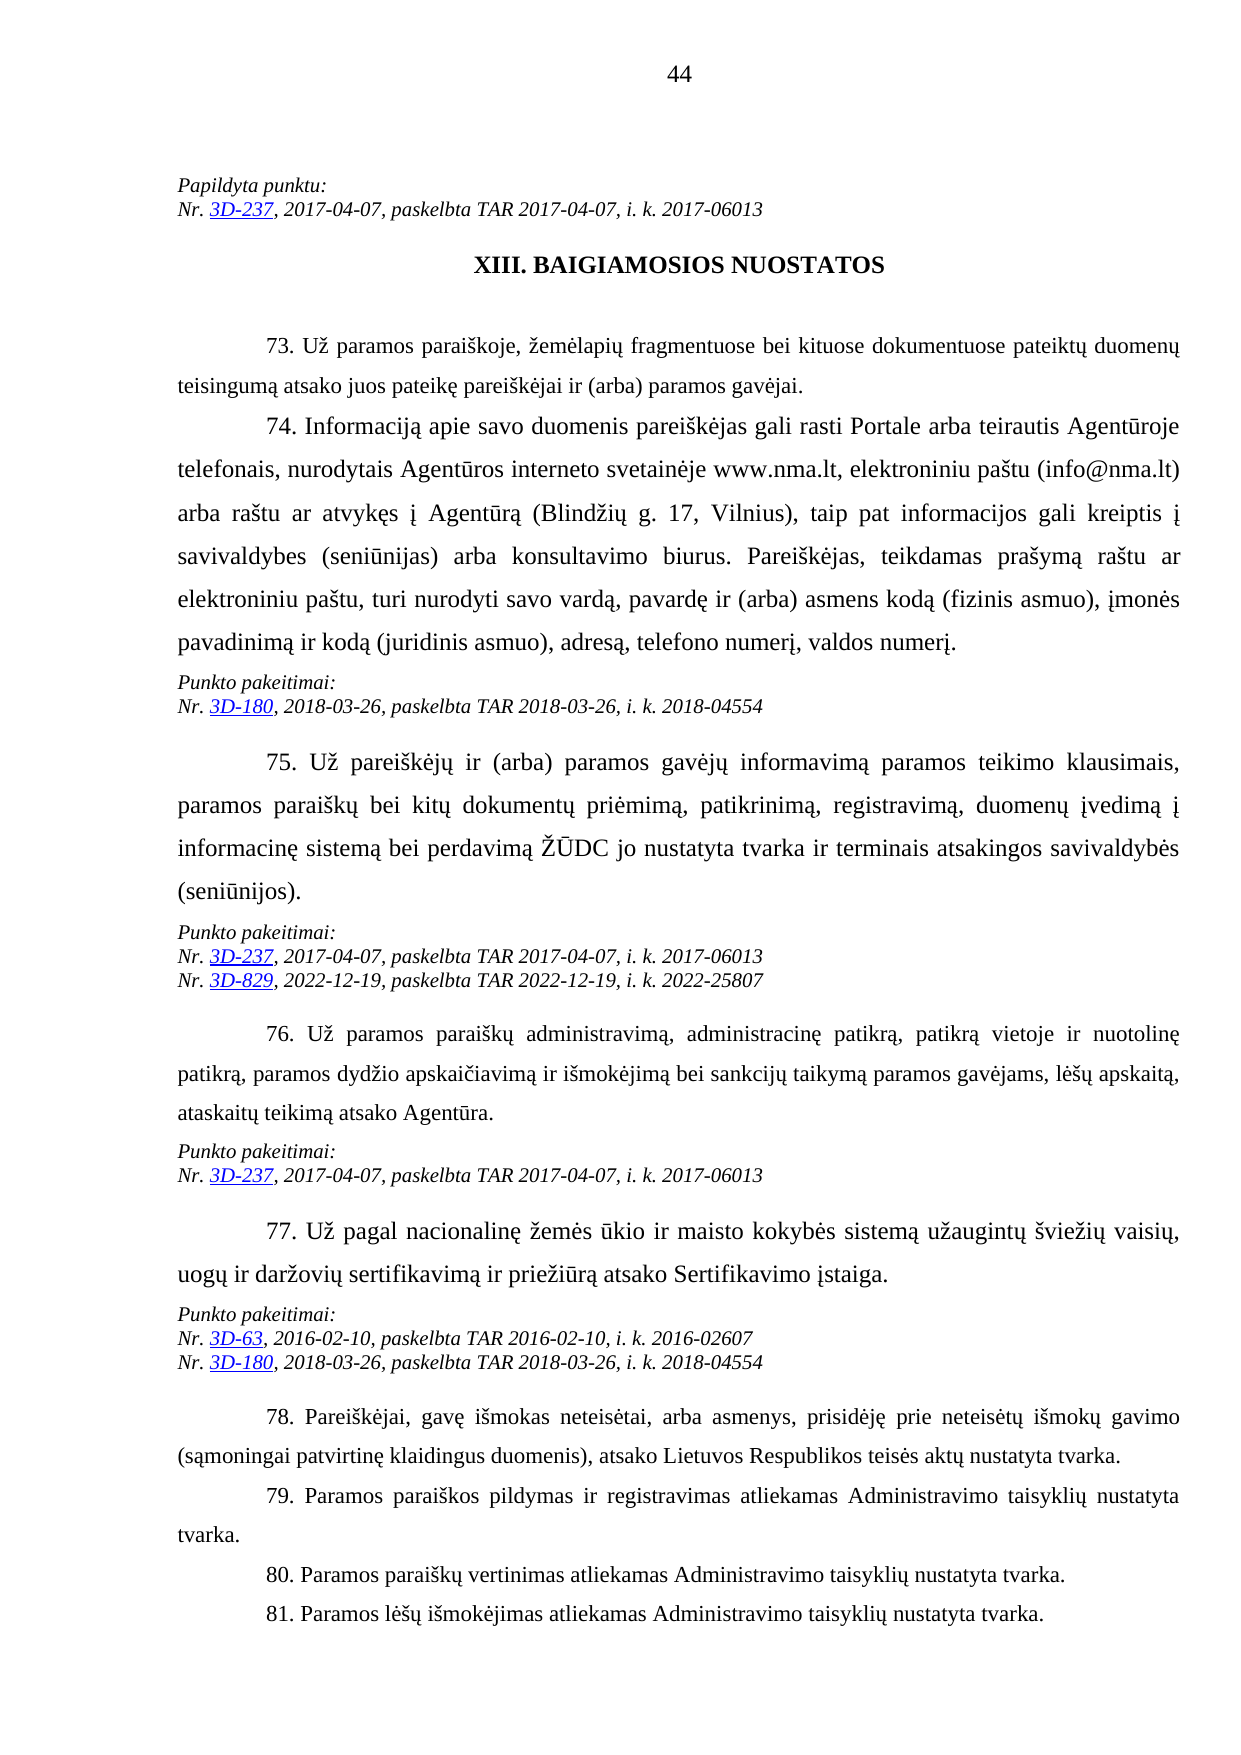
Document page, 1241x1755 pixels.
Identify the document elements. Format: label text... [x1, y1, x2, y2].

text Punkto pakeitimai: [177, 1302, 1181, 1326]
text 80. Paramos paraiškų vertinimas atliekamas Administravimo taisyklių nustatyta tvarka. [177, 1561, 1181, 1587]
text Punkto pakeitimai: [177, 1139, 1181, 1163]
text Punkto pakeitimai: [177, 919, 1181, 944]
text 79. Paramos paraiškos pildymas ir registravimas atliekamas Administravimo taisyklių nustatyta tvarka. [177, 1482, 1181, 1548]
text Nr. 3D-829, 2022-12-19, paskelbta TAR 2022-12-19, i. k. 2022-25807 [177, 968, 1181, 992]
text Papildyta punktu: [177, 173, 1181, 197]
text 74. Informaciją apie savo duomenis pareiškėjas gali rasti Portale arba teirautis Agentūroje telefonais, nurodytais Agentūros interneto svetainėje www.nma.lt, elektroniniu paštu (info@nma.lt) arba raštu ar atvykęs į Agentūrą (Blindžių g. 17, Vilnius), taip pat informacijos gali kreiptis į savivaldybes (seniūnijas) arba konsultavimo biurus. Pareiškėjas, teikdamas prašymą raštu ar elektroniniu paštu, turi nurodyti savo vardą, pavardę ir (arba) asmens kodą (fizinis asmuo), įmonės pavadinimą ir kodą (juridinis asmuo), adresą, telefono numerį, valdos numerį. [177, 411, 1181, 656]
text 73. Už paramos paraiškoje, žemėlapių fragmentuose bei kituose dokumentuose pateiktų duomenų teisingumą atsako juos pateikę pareiškėjai ir (arba) paramos gavėjai. [177, 332, 1181, 398]
text Nr. 3D-237, 2017-04-07, paskelbta TAR 2017-04-07, i. k. 2017-06013 [177, 1163, 1181, 1187]
text Nr. 3D-180, 2018-03-26, paskelbta TAR 2018-03-26, i. k. 2018-04554 [177, 1350, 1181, 1374]
text Nr. 3D-180, 2018-03-26, paskelbta TAR 2018-03-26, i. k. 2018-04554 [177, 694, 1181, 718]
text Nr. 3D-237, 2017-04-07, paskelbta TAR 2017-04-07, i. k. 2017-06013 [177, 944, 1181, 968]
text Nr. 3D-237, 2017-04-07, paskelbta TAR 2017-04-07, i. k. 2017-06013 [177, 197, 1181, 221]
text 75. Už pareiškėjų ir (arba) paramos gavėjų informavimą paramos teikimo klausimais, paramos paraiškų bei kitų dokumentų priėmimą, patikrinimą, registravimą, duomenų įvedimą į informacinę sistemą bei perdavimą ŽŪDC jo nustatyta tvarka ir terminais atsakingos savivaldybės (seniūnijos). [177, 747, 1181, 905]
text Nr. 3D-63, 2016-02-10, paskelbta TAR 2016-02-10, i. k. 2016-02607 [177, 1326, 1181, 1350]
text Punkto pakeitimai: [177, 670, 1181, 694]
text 76. Už paramos paraiškų administravimą, administracinę patikrą, patikrą vietoje ir nuotolinę patikrą, paramos dydžio apskaičiavimą ir išmokėjimą bei sankcijų taikymą paramos gavėjams, lėšų apskaitą, ataskaitų teikimą atsako Agentūra. [177, 1021, 1181, 1126]
text XIII. BAIGIAMOSIOS NUOSTATOS [177, 250, 1181, 279]
text 77. Už pagal nacionalinę žemės ūkio ir maisto kokybės sistemą užaugintų šviežių vaisių, uogų ir daržovių sertifikavimą ir priežiūrą atsako Sertifikavimo įstaiga. [177, 1216, 1181, 1288]
text 78. Pareiškėjai, gavę išmokas neteisėtai, arba asmenys, prisidėję prie neteisėtų išmokų gavimo (sąmoningai patvirtinę klaidingus duomenis), atsako Lietuvos Respublikos teisės aktų nustatyta tvarka. [177, 1403, 1181, 1469]
text 81. Paramos lėšų išmokėjimas atliekamas Administravimo taisyklių nustatyta tvarka. [177, 1600, 1181, 1627]
